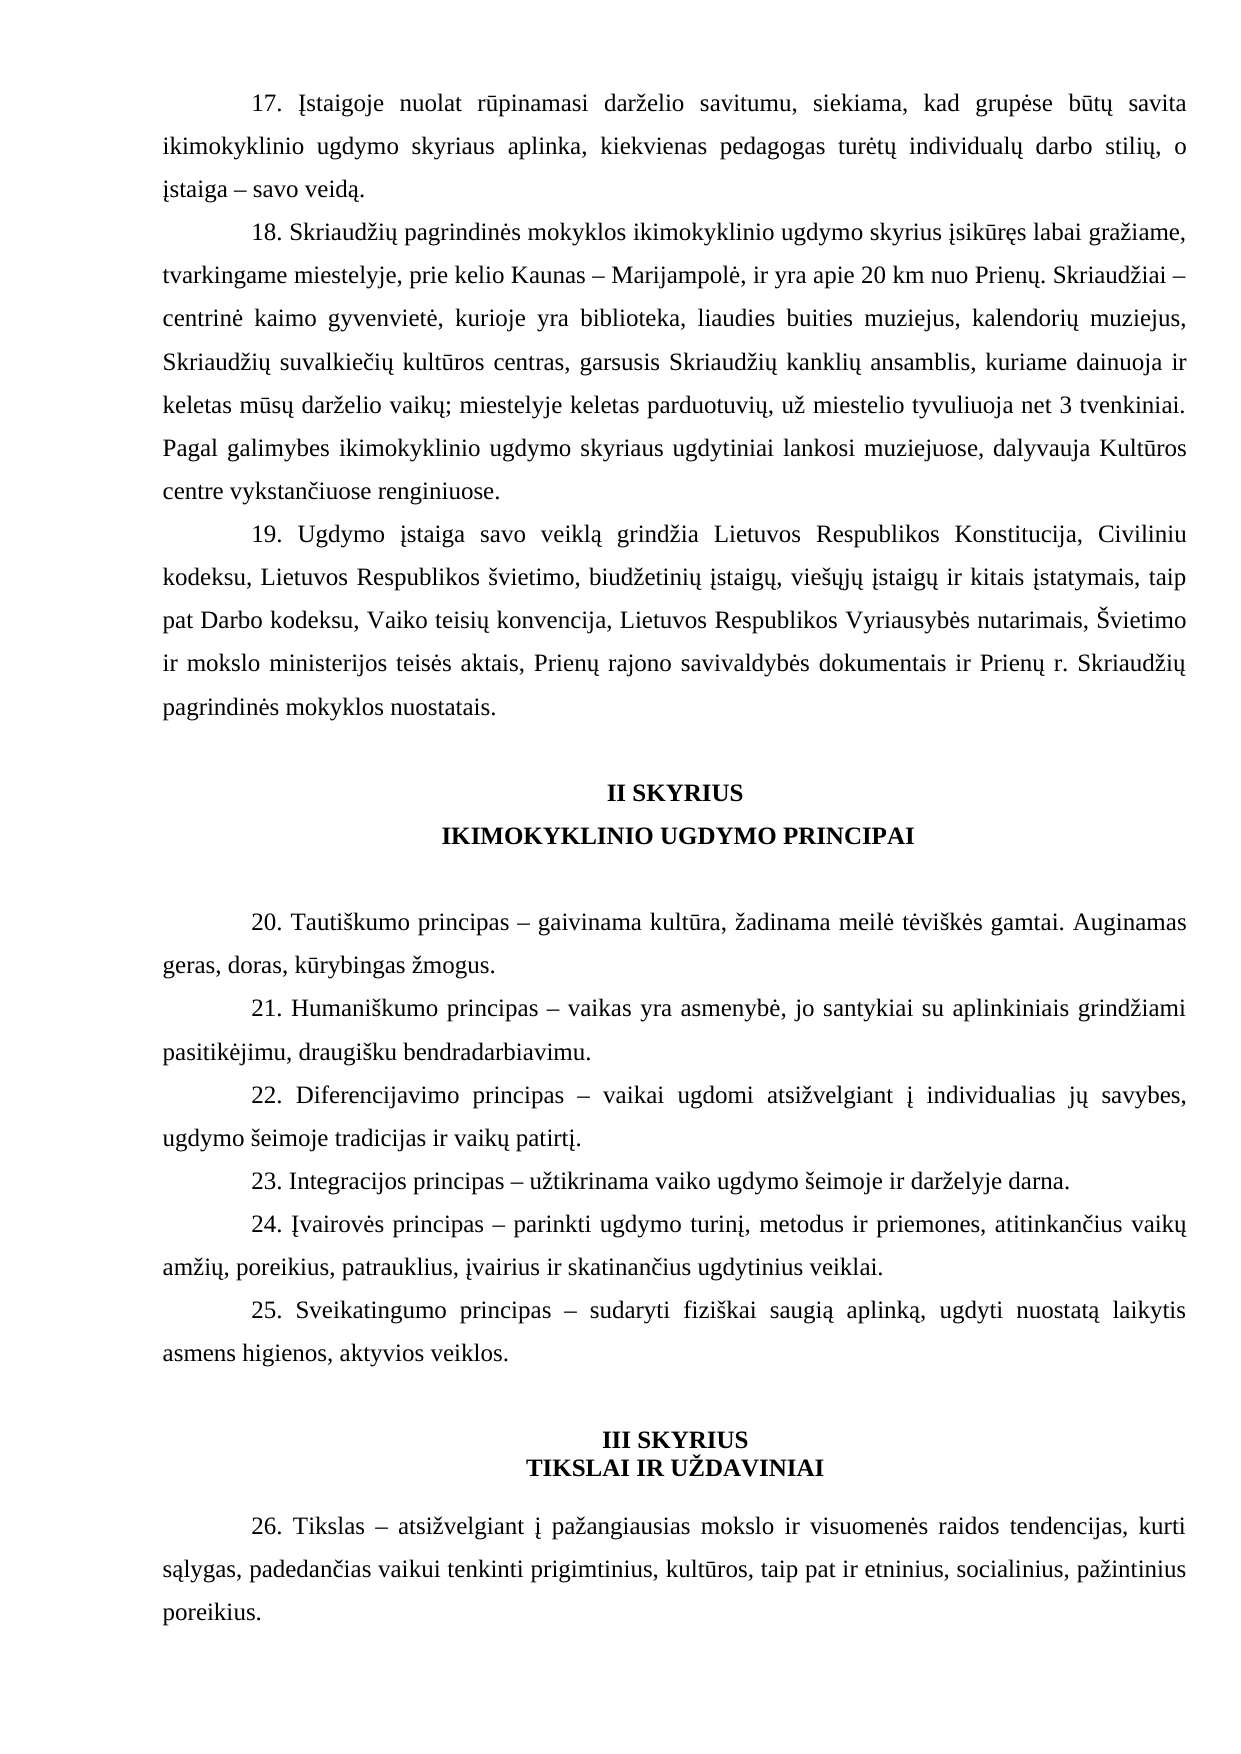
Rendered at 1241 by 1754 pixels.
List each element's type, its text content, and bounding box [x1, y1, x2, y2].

text 21. Humaniškumo principas – vaikas yra asmenybė, jo santykiai su aplinkiniais grindžiami pasitikėjimu, draugišku bendradarbiavimu. [162, 993, 1187, 1065]
text 24. Įvairovės principas – parinkti ugdymo turinį, metodus ir priemones, atitinkančius vaikų amžių, poreikius, patrauklius, įvairius ir skatinančius ugdytinius veiklai. [162, 1209, 1187, 1281]
text 17. Įstaigoje nuolat rūpinamasi darželio savitumu, siekiama, kad grupėse būtų savita ikimokyklinio ugdymo skyriaus aplinka, kiekvienas pedagogas turėtų individualų darbo stilių, o įstaiga – savo veidą. [162, 88, 1187, 203]
text 26. Tikslas – atsižvelgiant į pažangiausias mokslo ir visuomenės raidos tendencijas, kurti sąlygas, padedančias vaikui tenkinti prigimtinius, kultūros, taip pat ir etninius, socialinius, pažintinius poreikius. [162, 1511, 1187, 1626]
text 23. Integracijos principas – užtikrinama vaiko ugdymo šeimoje ir darželyje darna. [162, 1166, 1187, 1195]
text 22. Diferencijavimo principas – vaikai ugdomi atsižvelgiant į individualias jų savybes, ugdymo šeimoje tradicijas ir vaikų patirtį. [162, 1080, 1187, 1152]
text II SKYRIUS [162, 778, 1187, 807]
text TIKSLAI IR UŽDAVINIAI [162, 1453, 1187, 1482]
text III SKYRIUS [162, 1425, 1187, 1453]
text 19. Ugdymo įstaiga savo veiklą grindžia Lietuvos Respublikos Konstitucija, Civiliniu kodeksu, Lietuvos Respublikos švietimo, biudžetinių įstaigų, viešųjų įstaigų ir kitais įstatymais, taip pat Darbo kodeksu, Vaiko teisių konvencija, Lietuvos Respublikos Vyriausybės nutarimais, Švietimo ir mokslo ministerijos teisės aktais, Prienų rajono savivaldybės dokumentais ir Prienų r. Skriaudžių pagrindinės mokyklos nuostatais. [162, 519, 1187, 720]
text 25. Sveikatingumo principas – sudaryti fiziškai saugią aplinką, ugdyti nuostatą laikytis asmens higienos, aktyvios veiklos. [162, 1295, 1187, 1367]
text 20. Tautiškumo principas – gaivinama kultūra, žadinama meilė tėviškės gamtai. Auginamas geras, doras, kūrybingas žmogus. [162, 907, 1187, 979]
text 18. Skriaudžių pagrindinės mokyklos ikimokyklinio ugdymo skyrius įsikūręs labai gražiame, tvarkingame miestelyje, prie kelio Kaunas – Marijampolė, ir yra apie 20 km nuo Prienų. Skriaudžiai – centrinė kaimo gyvenvietė, kurioje yra biblioteka, liaudies buities muziejus, kalendorių muziejus, Skriaudžių suvalkiečių kultūros centras, garsusis Skriaudžių kanklių ansamblis, kuriame dainuoja ir keletas mūsų darželio vaikų; miestelyje keletas parduotuvių, už miestelio tyvuliuoja net 3 tvenkiniai. Pagal galimybes ikimokyklinio ugdymo skyriaus ugdytiniai lankosi muziejuose, dalyvauja Kultūros centre vykstančiuose renginiuose. [162, 217, 1187, 505]
text IKIMOKYKLINIO UGDYMO PRINCIPAI [162, 821, 1187, 850]
